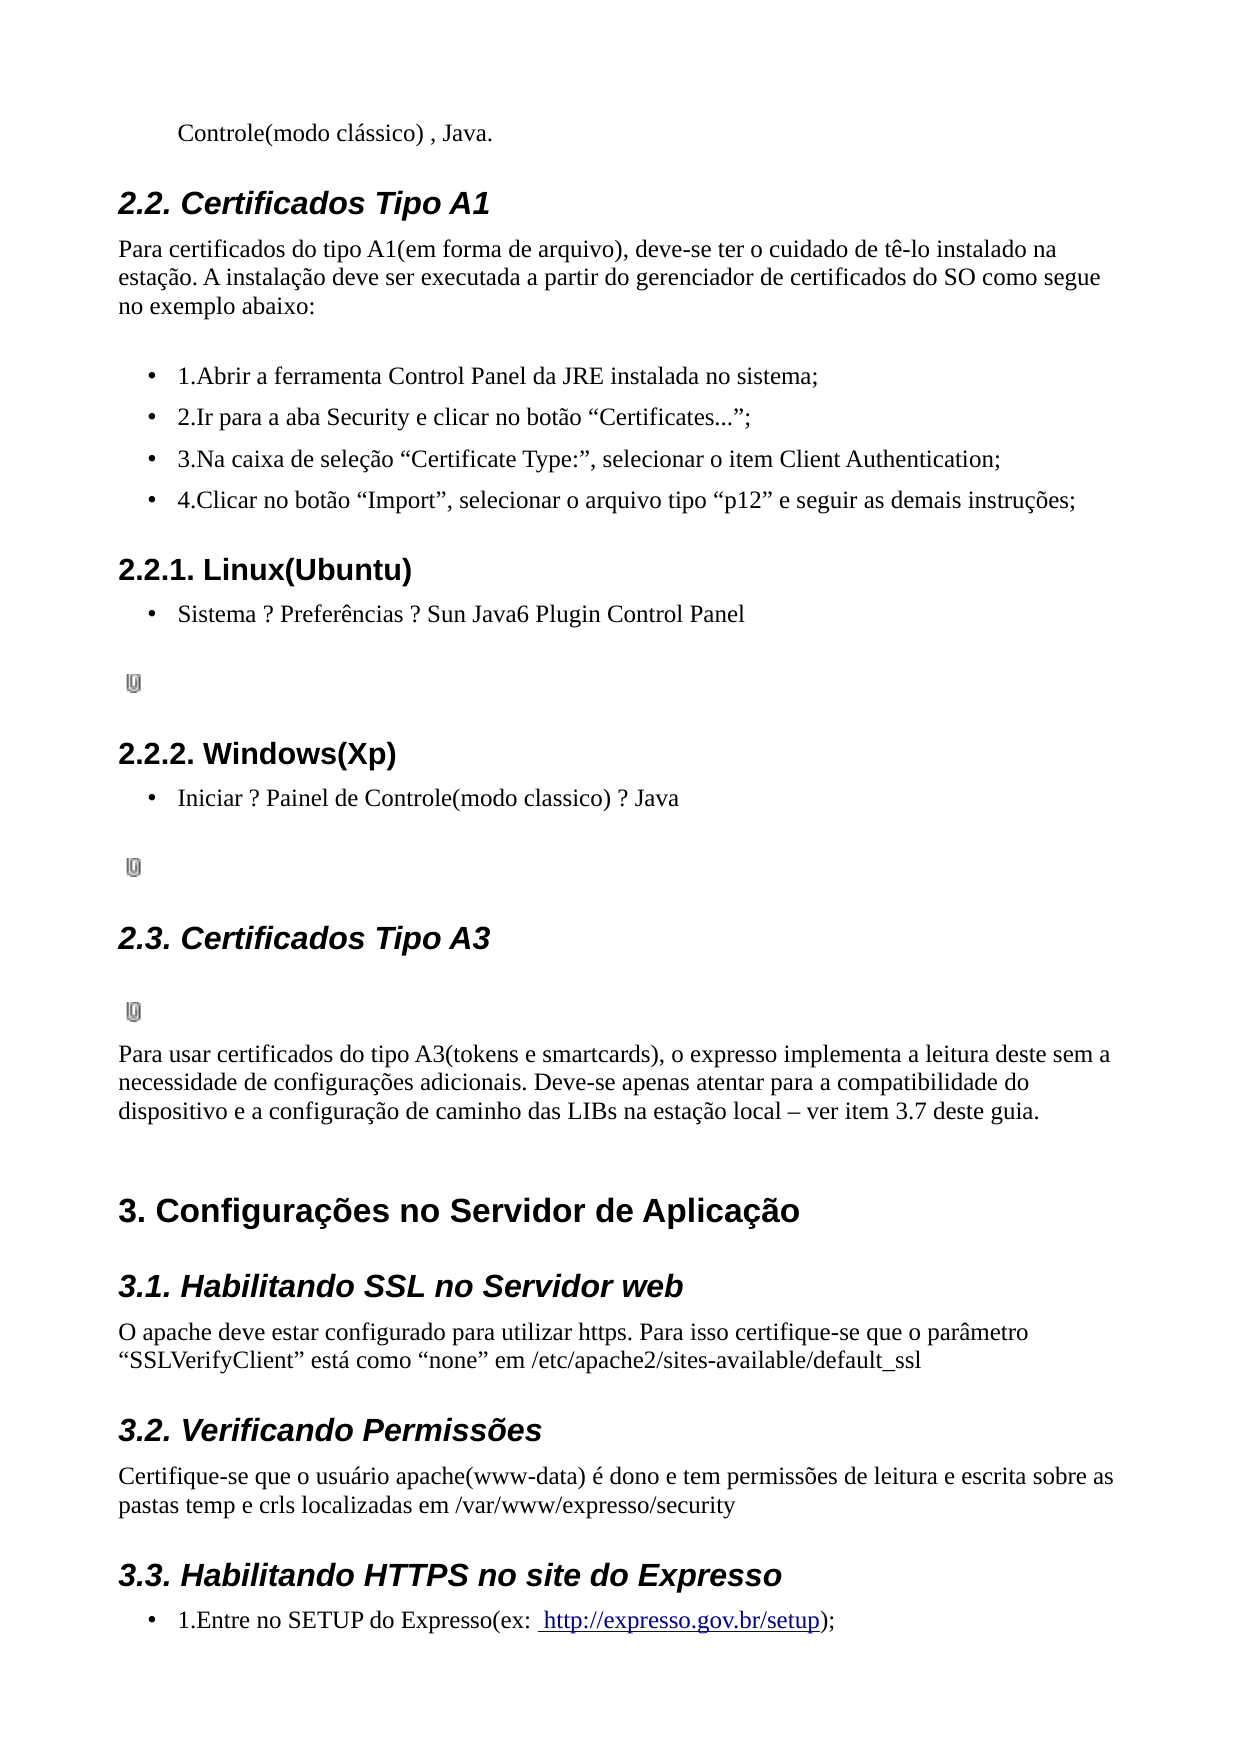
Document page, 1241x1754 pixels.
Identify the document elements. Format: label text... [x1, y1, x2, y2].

text Para certificados do tipo A1(em forma de arquivo), deve-se ter o cuidado de tê-lo instalado na estação. A instalação deve ser executada a partir do gerenciador de certificados do SO como segue no exemplo abaixo: [118, 234, 1122, 349]
list 2.Ir para a aba Security e clicar no botão “Certificates...”; [148, 402, 1122, 431]
subtitle 3.1. Habilitando SSL no Servidor web [118, 1267, 1122, 1304]
subtitle 2.2.1. Linux(Ubuntu) [118, 551, 1122, 587]
subtitle 3.3. Habilitando HTTPS no site do Expresso [118, 1556, 1122, 1593]
subtitle 3.2. Verificando Permissões [118, 1412, 1122, 1449]
list 4.Clicar no botão “Import”, selecionar o arquivo tipo “p12” e seguir as demais instruções; [148, 485, 1122, 514]
list Controle(modo clássico) , Java. [148, 118, 1122, 147]
subtitle 2.2.2. Windows(Xp) [118, 735, 1122, 771]
list 3.Na caixa de seleção “Certificate Type:”, selecionar o item Client Authentication; [148, 444, 1122, 472]
list 1.Entre no SETUP do Expresso(ex: http://expresso.gov.br/setup); [148, 1606, 1122, 1634]
subtitle 2.2. Certificados Tipo A1 [118, 184, 1122, 221]
subtitle 3. Configurações no Servidor de Aplicação [118, 1191, 1122, 1230]
subtitle 2.3. Certificados Tipo A3 [118, 919, 1122, 956]
list 1.Abrir a ferramenta Control Panel da JRE instalada no sistema; [148, 361, 1122, 390]
text O apache deve estar configurado para utilizar https. Para isso certifique-se que o parâmetro “SSLVerifyClient” está como “none” em /etc/apache2/sites-available/default_ssl [118, 1317, 1122, 1374]
text Certifique-se que o usuário apache(www-data) é dono e tem permissões de leitura e escrita sobre as pastas temp e crls localizadas em /var/www/expresso/security [118, 1461, 1122, 1519]
list Iniciar ? Painel de Controle(modo classico) ? Java [148, 783, 1122, 812]
text Para usar certificados do tipo A3(tokens e smartcards), o expresso implementa a leitura deste sem a necessidade de configurações adicionais. Deve-se apenas atentar para a compatibilidade do dispositivo e a configuração de caminho das LIBs na estação local – ver item 3.7 deste guia. [118, 1039, 1122, 1154]
list Sistema ? Preferências ? Sun Java6 Plugin Control Panel [148, 599, 1122, 628]
